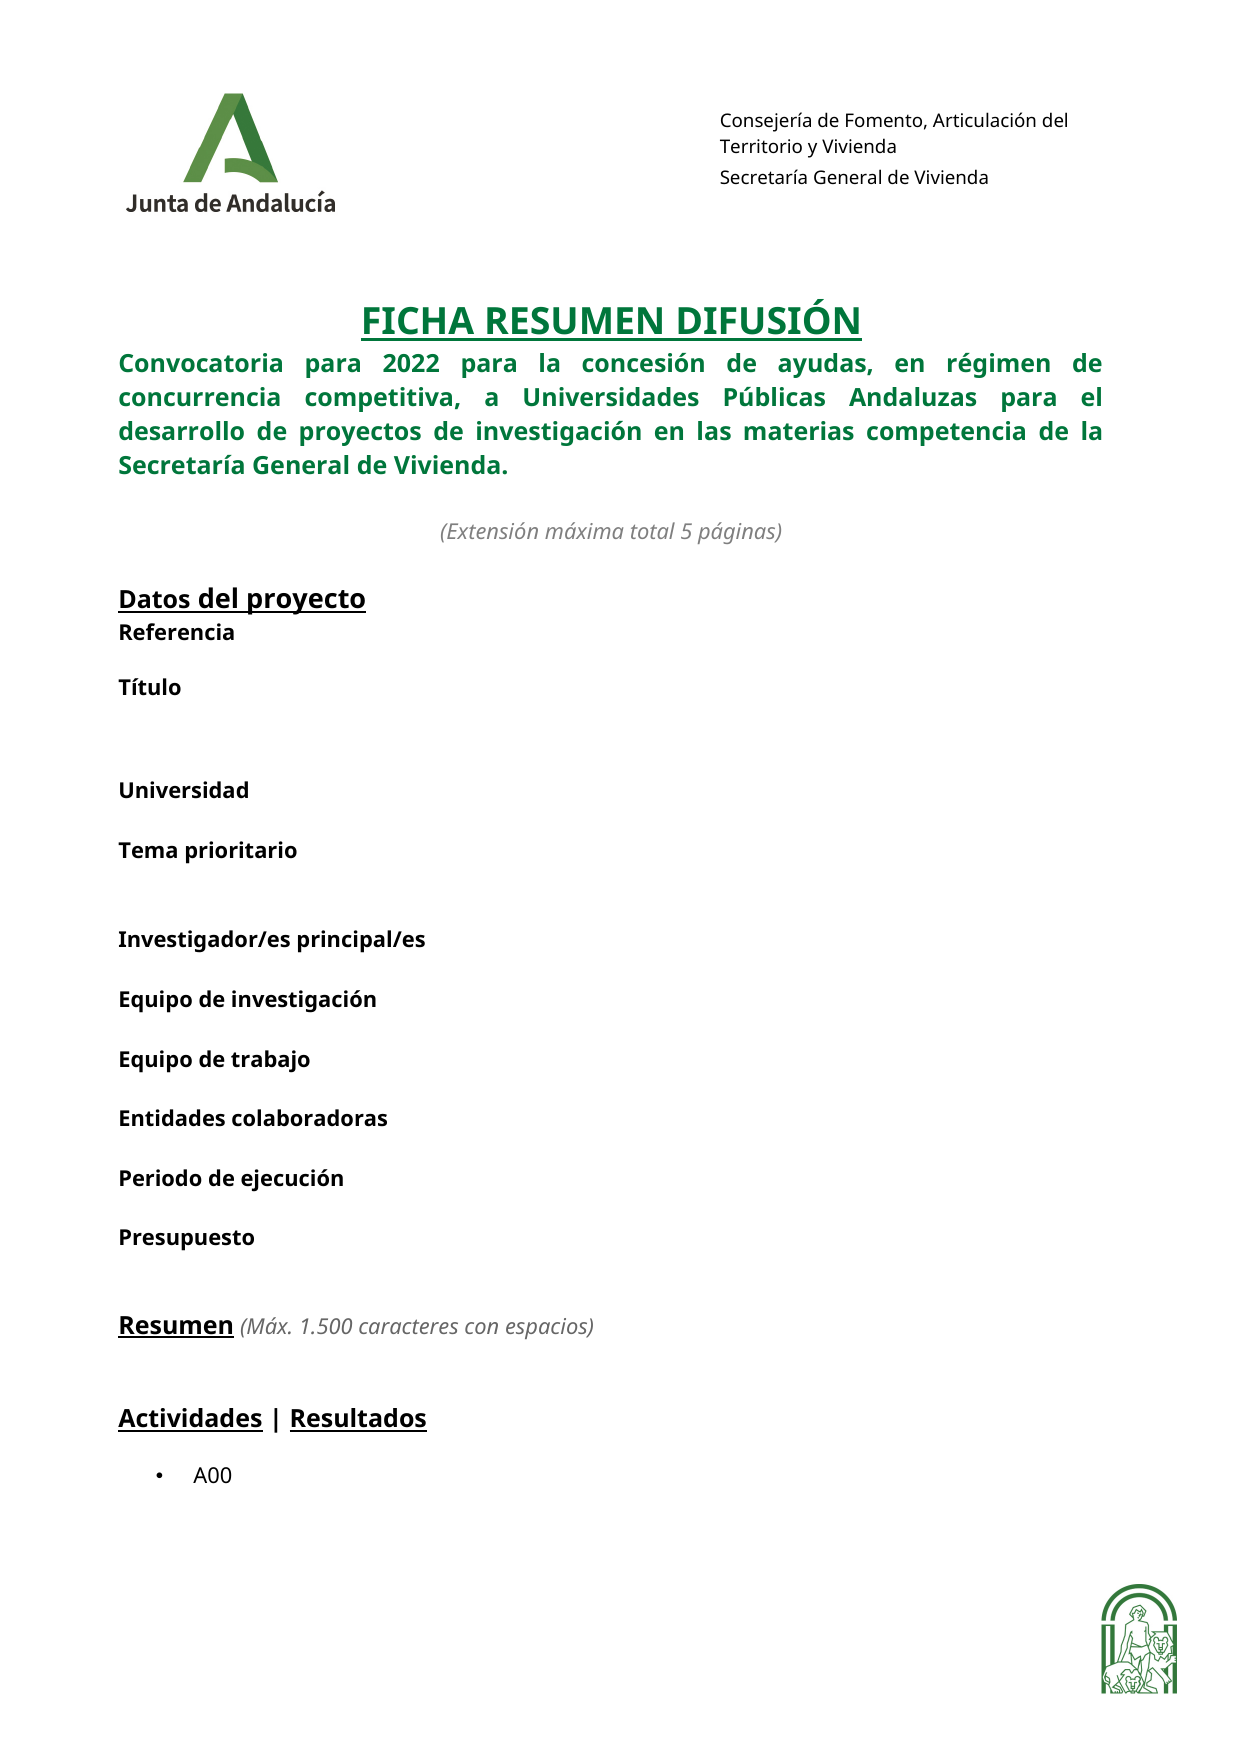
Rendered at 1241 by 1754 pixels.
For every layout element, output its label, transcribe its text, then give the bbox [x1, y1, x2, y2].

picture [106, 78, 355, 228]
text [719, 84, 1104, 107]
text Título Universidad Tema prioritario Investigador/es principal/es Equipo de investigación Equipo de trabajo Entidades colaboradoras Periodo de ejecución Presupuesto [118, 672, 1104, 1277]
text FICHA RESUMEN DIFUSIÓN [118, 294, 1104, 346]
list A00 [156, 1460, 1104, 1490]
text (Extensión máxima total 5 páginas) [118, 516, 1104, 546]
text Actividades | Resultados [118, 1341, 1104, 1460]
text Secretaría General de Vivienda [719, 164, 1104, 190]
text Datos del proyecto Referencia [118, 580, 1104, 672]
picture [1100, 1582, 1178, 1695]
text Resumen (Máx. 1.500 caracteres con espacios) [118, 1307, 1104, 1341]
text [719, 190, 1104, 213]
text Consejería de Fomento, Articulación del Territorio y Vivienda [719, 107, 1104, 158]
text Convocatoria para 2022 para la concesión de ayudas, en régimen de concurrencia competitiva, a Universidades Públicas Andaluzas para el desarrollo de proyectos de investigación en las materias competencia de la Secretaría General de Vivienda. [118, 346, 1104, 482]
